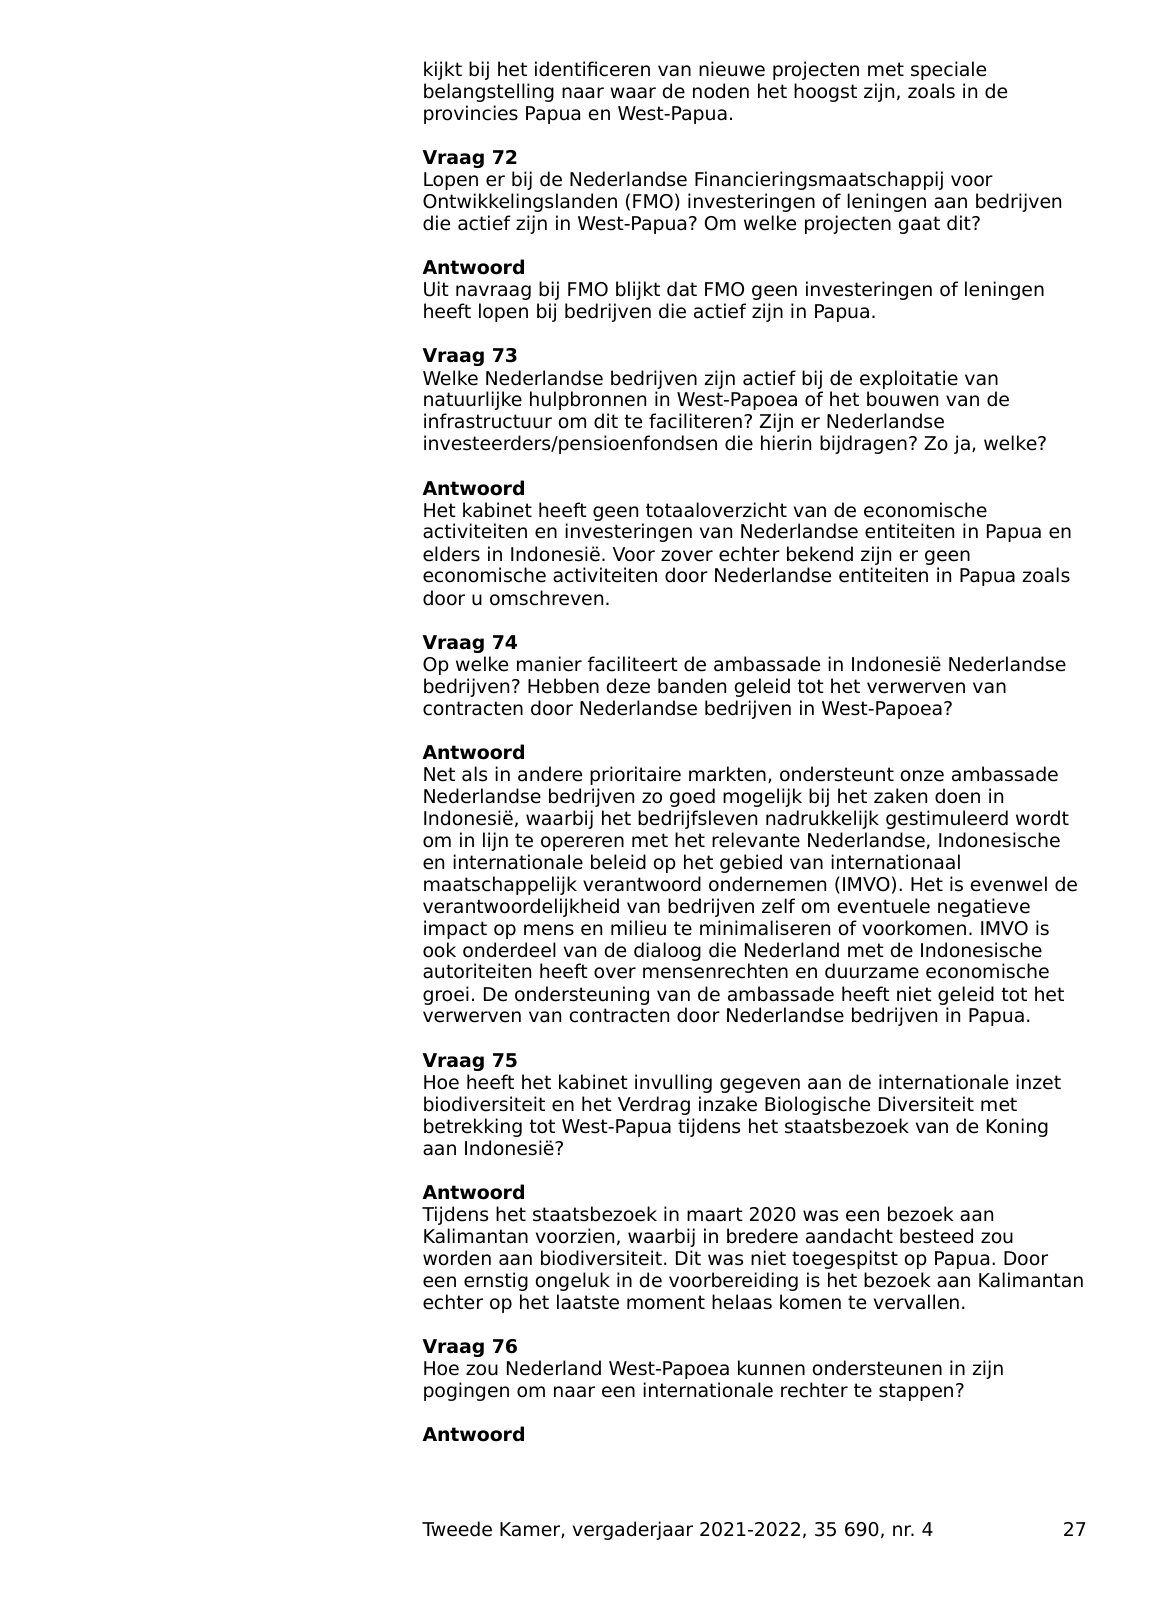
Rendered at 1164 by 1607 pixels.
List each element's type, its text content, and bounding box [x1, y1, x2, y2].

text Tijdens het staatsbezoek in maart 2020 was een bezoek aan Kalimantan voorzien, waarbij in bredere aandacht besteed zou worden aan biodiversiteit. Dit was niet toegespitst op Papua. Door een ernstig ongeluk in de voorbereiding is het bezoek aan Kalimantan echter op het laatste moment helaas komen te vervallen. [422, 1204, 1087, 1313]
text Antwoord [422, 1424, 1087, 1446]
text Vraag 75 [422, 1049, 1087, 1072]
text Net als in andere prioritaire markten, ondersteunt onze ambassade Nederlandse bedrijven zo goed mogelijk bij het zaken doen in Indonesië, waarbij het bedrijfsleven nadrukkelijk gestimuleerd wordt om in lijn te opereren met het relevante Nederlandse, Indonesische en internationale beleid op het gebied van internationaal maatschappelijk verantwoord ondernemen (IMVO). Het is evenwel de verantwoordelijkheid van bedrijven zelf om eventuele negatieve impact op mens en milieu te minimaliseren of voorkomen. IMVO is ook onderdeel van de dialoog die Nederland met de Indonesische autoriteiten heeft over mensenrechten en duurzame economische groei. De ondersteuning van de ambassade heeft niet geleid tot het verwerven van contracten door Nederlandse bedrijven in Papua. [422, 764, 1087, 1027]
text Vraag 72 [422, 147, 1087, 169]
text Hoe zou Nederland West-Papoea kunnen ondersteunen in zijn pogingen om naar een internationale rechter te stappen? [422, 1358, 1087, 1402]
text Antwoord [422, 742, 1087, 764]
text Antwoord [422, 1182, 1087, 1204]
text Vraag 74 [422, 632, 1087, 653]
text Antwoord [422, 257, 1087, 279]
text Uit navraag bij FMO blijkt dat FMO geen investeringen of leningen heeft lopen bij bedrijven die actief zijn in Papua. [422, 279, 1087, 323]
text Lopen er bij de Nederlandse Financieringsmaatschappij voor Ontwikkelingslanden (FMO) investeringen of leningen aan bedrijven die actief zijn in West-Papua? Om welke projecten gaat dit? [422, 169, 1087, 235]
text Antwoord [422, 477, 1087, 499]
text Vraag 73 [422, 345, 1087, 367]
text kijkt bij het identificeren van nieuwe projecten met speciale belangstelling naar waar de noden het hoogst zijn, zoals in de provincies Papua en West-Papua. [422, 59, 1087, 125]
text Het kabinet heeft geen totaaloverzicht van de economische activiteiten en investeringen van Nederlandse entiteiten in Papua en elders in Indonesië. Voor zover echter bekend zijn er geen economische activiteiten door Nederlandse entiteiten in Papua zoals door u omschreven. [422, 499, 1087, 609]
text Vraag 76 [422, 1336, 1087, 1358]
text Op welke manier faciliteert de ambassade in Indonesië Nederlandse bedrijven? Hebben deze banden geleid tot het verwerven van contracten door Nederlandse bedrijven in West-Papoea? [422, 653, 1087, 719]
text Hoe heeft het kabinet invulling gegeven aan de internationale inzet biodiversiteit en het Verdrag inzake Biologische Diversiteit met betrekking tot West-Papua tijdens het staatsbezoek van de Koning aan Indonesië? [422, 1072, 1087, 1159]
text Welke Nederlandse bedrijven zijn actief bij de exploitatie van natuurlijke hulpbronnen in West-Papoea of het bouwen van de infrastructuur om dit te faciliteren? Zijn er Nederlandse investeerders/pensioenfondsen die hierin bijdragen? Zo ja, welke? [422, 367, 1087, 455]
